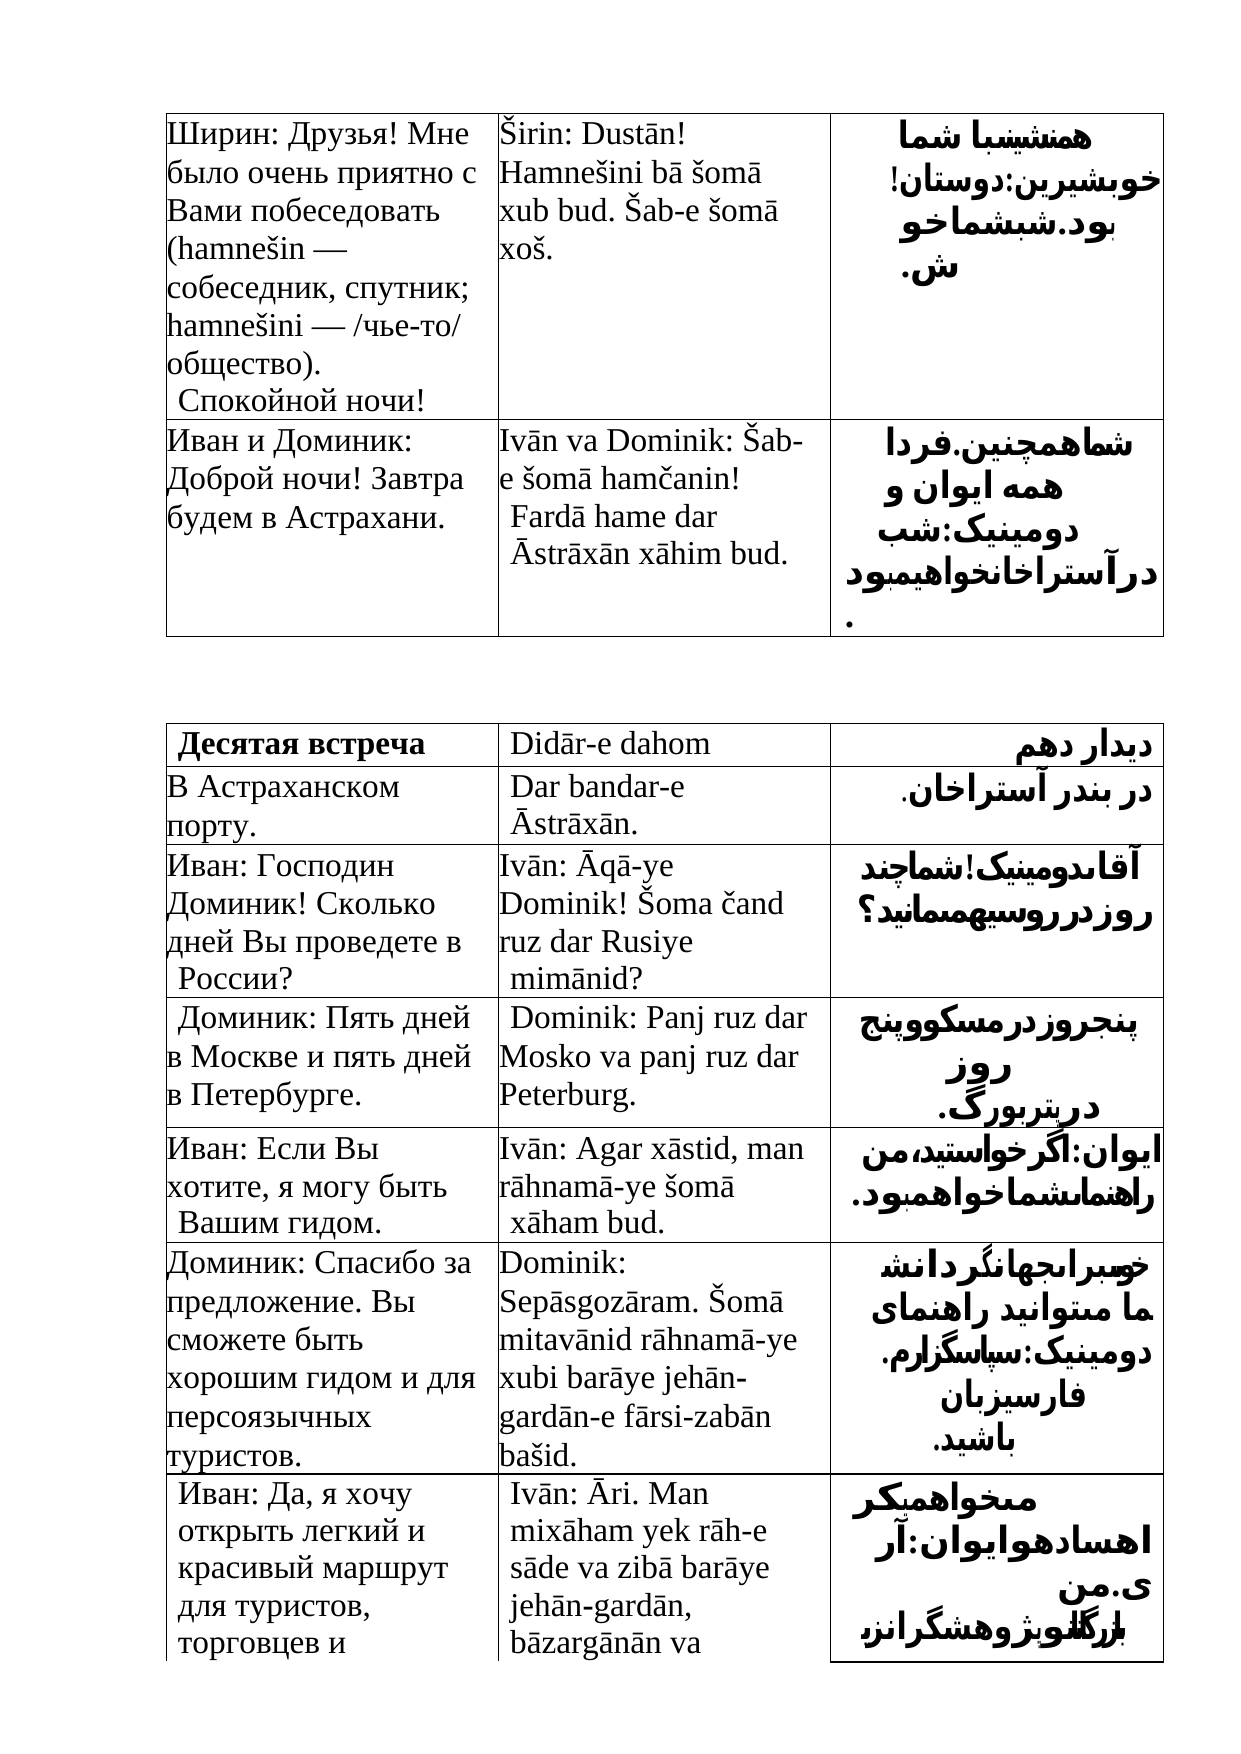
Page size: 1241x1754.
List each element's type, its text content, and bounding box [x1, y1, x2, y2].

table_cell Иван: Если Вы хотите, я могу быть Вашим гидом. [167, 1128, 498, 1242]
table_cell Dominik: Panj ruz dar Mosko va panj ruz dar Peterburg. [499, 998, 830, 1127]
table_cell mixāham yek rāh-e [499, 1513, 830, 1550]
table_header مىخواھميکراهسادهوايوان:آرى.من بازرگانانوپژوھشگرانزي [831, 1475, 1163, 1661]
table_cell در بندر آستراخان. [831, 767, 1163, 844]
table_cell آقاىدومينيک!شماچند روزدرروسيهمىمانيد؟ [831, 845, 1163, 997]
table_header Didār-e dahom [499, 724, 830, 766]
table_cell شماھمچنين.فردا ھمه ايوان و دومينيک:شب درآستراخانخواھيمبود. [831, 420, 1163, 636]
table_cell Доминик: Пять дней в Москве и пять дней в Петербурге. [167, 998, 498, 1127]
table_cell sāde va zibā barāye [499, 1550, 830, 1587]
table_cell Dominik: Sepāsgozāram. Šomā mitavānid rāhnamā-ye xubi barāye jehān- gardān-e fārsi-zabān bašid. [499, 1243, 830, 1473]
table_cell Ivān va Dominik: Šab- e šomā hamčanin! Fardā hame dar Āstrāxān xāhim bud. [499, 420, 830, 636]
table_cell Širin: Dustān! Hamnešini bā šomā xub bud. Šab-e šomā xoš. [499, 114, 830, 419]
table_cell پنجروزدرمسكووپنج روز درپتربورگ. [831, 998, 1163, 1127]
table_cell jehān-gardān, [499, 1587, 830, 1624]
table_cell для туристов, [167, 1587, 498, 1624]
table_header ديدار دھم [831, 724, 1163, 766]
table_cell ھمنشينىبا شما خوبشيرين:دوستان! بود.شبشماخوش. [831, 114, 1163, 419]
table_cell Ivān: Agar xāstid, man rāhnamā-ye šomā xāham bud. [499, 1128, 830, 1242]
table_cell Иван: Господин Доминик! Сколько дней Вы проведете в России? [167, 845, 498, 997]
table_cell ايوان:اگرخواستيد،من راھنماىشماخواھمبود. [831, 1128, 1163, 1242]
table_cell Dar bandar-e Āstrāxān. [499, 767, 830, 844]
table_cell В Астраханском порту. [167, 767, 498, 844]
table_header Ivān: Āri. Man [499, 1475, 830, 1512]
table_cell красивый маршрут [167, 1550, 498, 1587]
table_cell Доминик: Спасибо за предложение. Вы сможете быть хорошим гидом и для персоязычных туристов. [167, 1243, 498, 1473]
table_header Иван: Да, я хочу [167, 1475, 498, 1512]
table_cell открыть легкий и [167, 1513, 498, 1550]
table_cell Ширин: Друзья! Мне было очень приятно с Вами побеседовать (hamnešin — собеседник, спутник; hamnešini — /чье-то/ общество). Спокойной ночи! [167, 114, 498, 419]
table_cell торговцев и [167, 1624, 498, 1661]
table_cell خوبىبراىجھانگردانشما مىتوانيد راھنماى دومينيک:سپاسگزارم. فارسیزبان باشيد. [831, 1243, 1163, 1473]
table_cell Иван и Доминик: Доброй ночи! Завтра будем в Астрахани. [167, 420, 498, 636]
table_cell bāzargānān va [499, 1624, 830, 1661]
table_header Десятая встреча [167, 724, 498, 766]
table_cell Ivān: Āqā-ye Dominik! Šoma čand ruz dar Rusiye mimānid? [499, 845, 830, 997]
